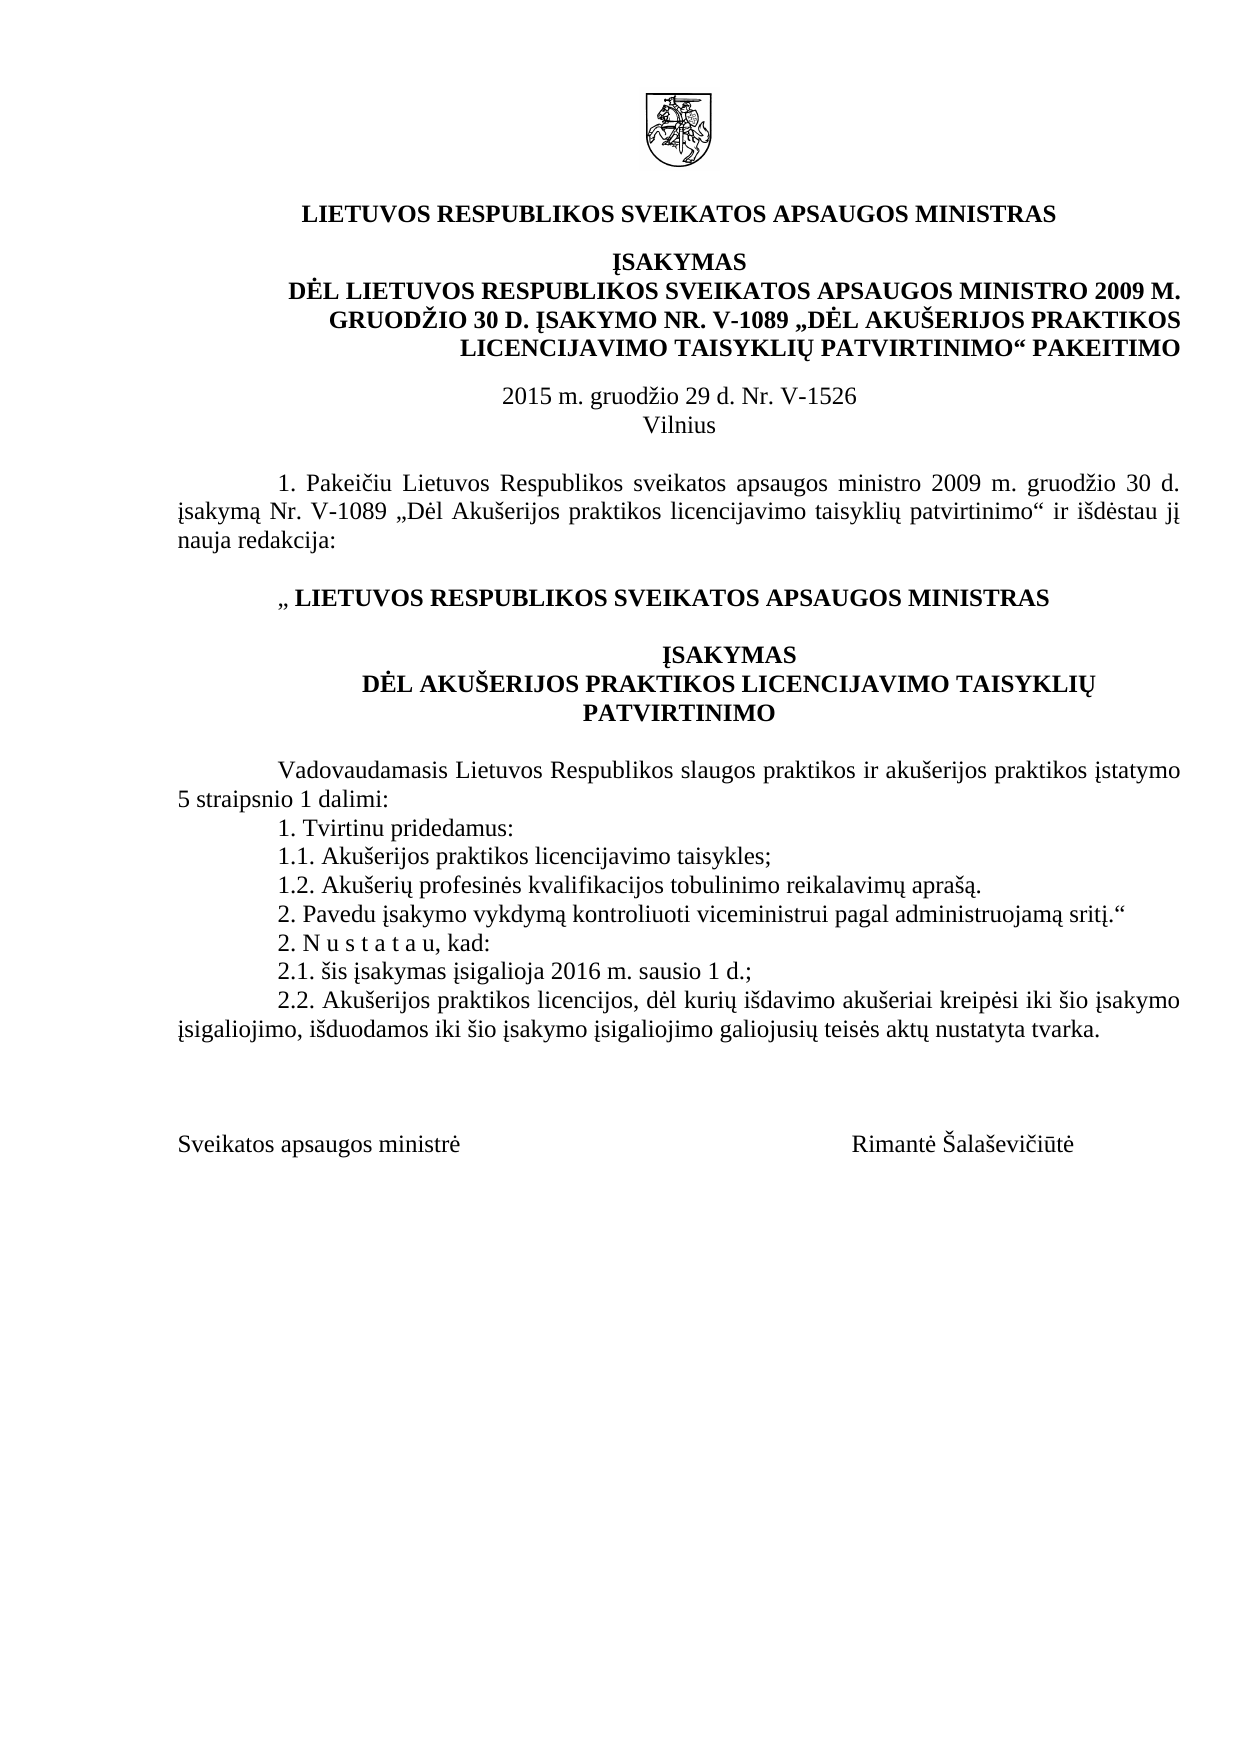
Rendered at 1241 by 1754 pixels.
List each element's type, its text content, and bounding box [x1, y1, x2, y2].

text 1.1. Akušerijos praktikos licencijavimo taisykles; [177, 841, 1181, 870]
text Vadovaudamasis Lietuvos Respublikos slaugos praktikos ir akušerijos praktikos įstatymo 5 straipsnio 1 dalimi: [177, 755, 1181, 813]
text 1. Pakeičiu Lietuvos Respublikos sveikatos apsaugos ministro 2009 m. gruodžio 30 d. įsakymą Nr. V-1089 „Dėl Akušerijos praktikos licencijavimo taisyklių patvirtinimo“ ir išdėstau jį nauja redakcija: [177, 468, 1181, 554]
text 2.2. Akušerijos praktikos licencijos, dėl kurių išdavimo akušeriai kreipėsi iki šio įsakymo įsigaliojimo, išduodamos iki šio įsakymo įsigaliojimo galiojusių teisės aktų nustatyta tvarka. [177, 985, 1181, 1043]
text 2. Pavedu įsakymo vykdymą kontroliuoti viceministrui pagal administruojamą sritį.“ [177, 899, 1181, 928]
text Vilnius [177, 410, 1181, 439]
text DĖL LIETUVOS RESPUBLIKOS SVEIKATOS APSAUGOS MINISTRO 2009 M. GRUODŽIO 30 D. ĮSAKYMO NR. V-1089 „DĖL akušerijos PRAKTIKOS LICENCIJAVIMO TAISYKLIŲ PATVIRTINIMO“ PAKEITIMO [196, 276, 1181, 362]
text 2.1. šis įsakymas įsigalioja 2016 m. sausio 1 d.; [177, 956, 1181, 985]
text ĮSAKYMAS [177, 247, 1181, 276]
text LIETUVOS RESPUBLIKOS SVEIKATOS APSAUGOS MINISTRAS [177, 199, 1181, 228]
text 1. Tvirtinu pridedamus: [177, 813, 1181, 841]
text ĮSAKYMAS [177, 640, 1181, 669]
text Sveikatos apsaugos ministrė Rimantė Šalaševičiūtė [177, 1129, 1181, 1158]
text 2015 m. gruodžio 29 d. Nr. V-1526 [177, 381, 1181, 410]
text 1.2. Akušerių profesinės kvalifikacijos tobulinimo reikalavimų aprašą. [177, 870, 1181, 899]
text 2. N u s t a t a u, kad: [177, 928, 1181, 956]
text „ LIETUVOS RESPUBLIKOS SVEIKATOS APSAUGOS MINISTRAS [177, 583, 1181, 611]
text DĖL AKUŠERIJOS PRAKTIKOS LICENCIJAVIMO TAISYKLIŲ PATVIRTINIMO [177, 669, 1181, 726]
